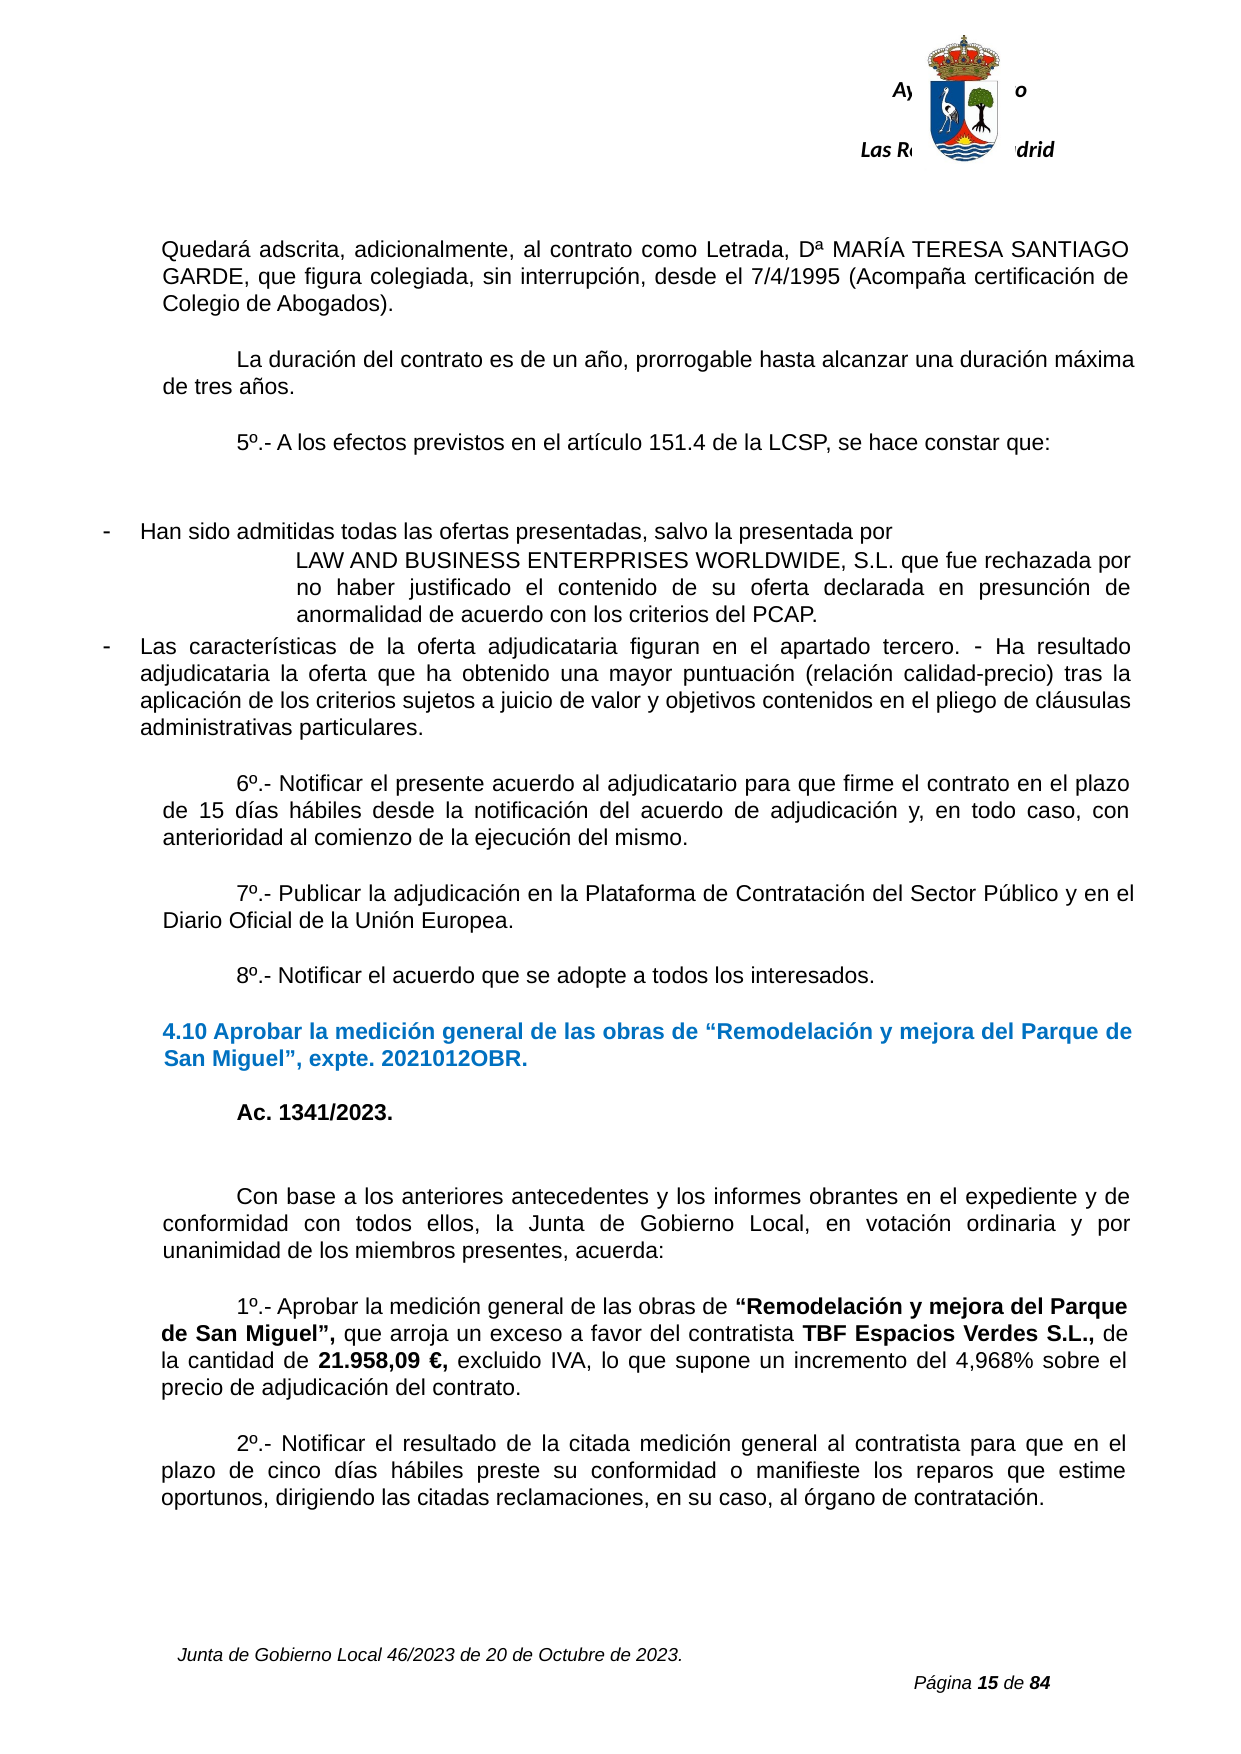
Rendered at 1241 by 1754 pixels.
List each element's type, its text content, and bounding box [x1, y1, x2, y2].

list Han sido admitidas todas las ofertas presentadas, salvo la presentada por [102, 516, 1131, 545]
text LAW AND BUSINESS ENTERPRISES WORLDWIDE, S.L. que fue rechazada por no haber justificado el contenido de su oferta declarada en presunción de anormalidad de acuerdo con los criterios del PCAP. [295, 547, 1131, 627]
text 5º.- A los efectos previstos en el artículo 151.4 de la LCSP, se hace constar que: [236, 429, 1136, 455]
text 7º.- Publicar la adjudicación en la Plataforma de Contratación del Sector Público y en el Diario Oficial de la Unión Europea. [162, 880, 1136, 933]
text La duración del contrato es de un año, prorrogable hasta alcanzar una duración máxima de tres años. [162, 346, 1136, 399]
text Ac. 1341/2023. [162, 1099, 1131, 1125]
text 4.10 Aprobar la medición general de las obras de “Remodelación y mejora del Parque de San Miguel”, expte. 2021012OBR. [162, 1018, 1133, 1071]
text Quedará adscrita, adicionalmente, al contrato como Letrada, Dª MARÍA TERESA SANTIAGO GARDE, que figura colegiada, sin interrupción, desde el 7/4/1995 (Acompaña certificación de Colegio de Abogados). [161, 236, 1130, 317]
list Las características de la oferta adjudicataria figuran en el apartado tercero. - Ha resultado adjudicataria la oferta que ha obtenido una mayor puntuación (relación calidad-precio) tras la aplicación de los criterios sujetos a juicio de valor y objetivos contenidos en el pliego de cláusulas administrativas particulares. [102, 631, 1131, 741]
text 1º.- Aprobar la medición general de las obras de “Remodelación y mejora del Parque de San Miguel”, que arroja un exceso a favor del contratista TBF Espacios Verdes S.L., de la cantidad de 21.958,09 €, excluido IVA, lo que supone un incremento del 4,968% sobre el precio de adjudicación del contrato. [161, 1293, 1128, 1400]
text 6º.- Notificar el presente acuerdo al adjudicatario para que firme el contrato en el plazo de 15 días hábiles desde la notificación del acuerdo de adjudicación y, en todo caso, con anterioridad al comienzo de la ejecución del mismo. [162, 770, 1131, 851]
text 2º.- Notificar el resultado de la citada medición general al contratista para que en el plazo de cinco días hábiles preste su conformidad o manifieste los reparos que estime oportunos, dirigiendo las citadas reclamaciones, en su caso, al órgano de contratación. [161, 1429, 1128, 1510]
text 8º.- Notificar el acuerdo que se adopte a todos los interesados. [236, 962, 1063, 989]
text Con base a los anteriores antecedentes y los informes obrantes en el expediente y de conformidad con todos ellos, la Junta de Gobierno Local, en votación ordinaria y por unanimidad de los miembros presentes, acuerda: [162, 1183, 1131, 1263]
